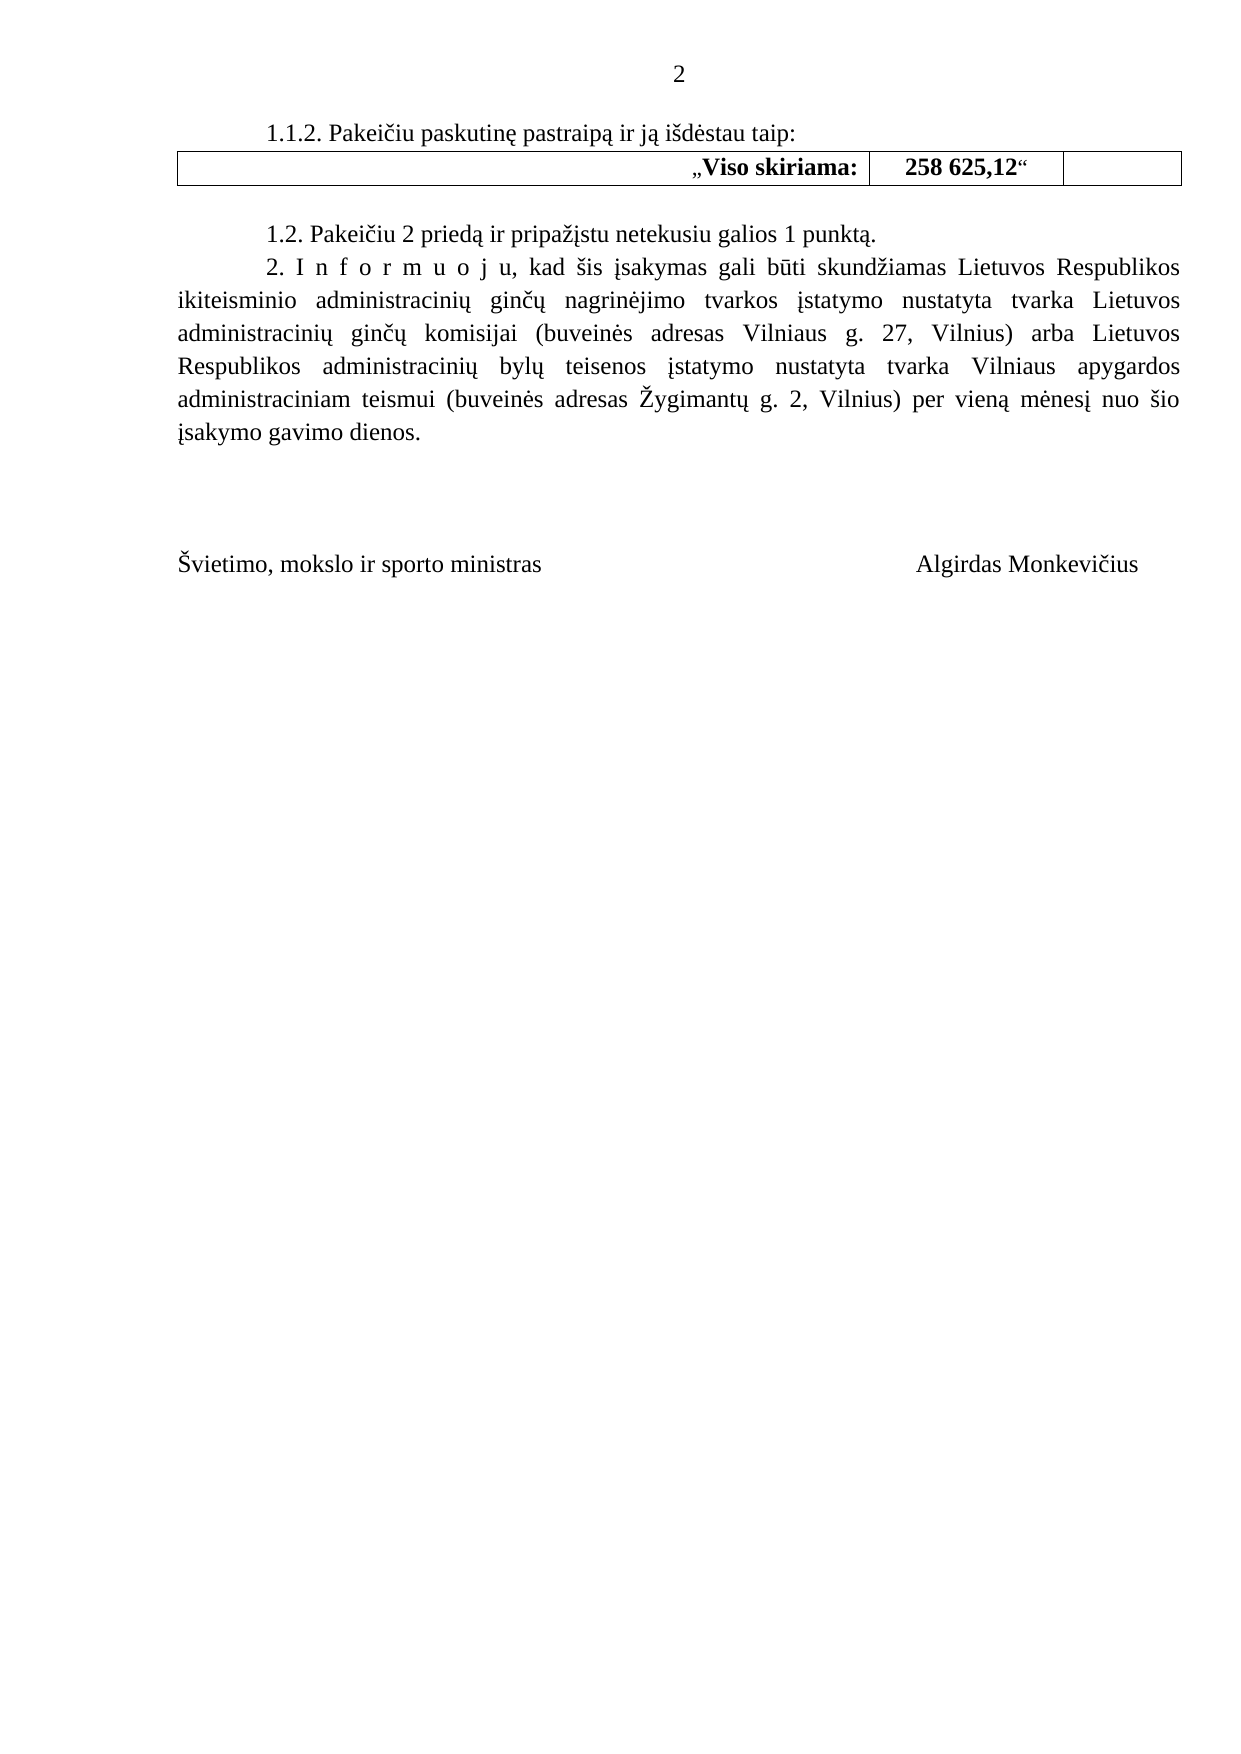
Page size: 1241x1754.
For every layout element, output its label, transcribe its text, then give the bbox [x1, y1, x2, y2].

table_header „Viso skiriama: [178, 152, 869, 185]
text 1.1.2. Pakeičiu paskutinę pastraipą ir ją išdėstau taip: [177, 118, 1181, 147]
text 2. I n f o r m u o j u, kad šis įsakymas gali būti skundžiamas Lietuvos Respublikos ikiteisminio administracinių ginčų nagrinėjimo tvarkos įstatymo nustatyta tvarka Lietuvos administracinių ginčų komisijai (buveinės adresas Vilniaus g. 27, Vilnius) arba Lietuvos Respublikos administracinių bylų teisenos įstatymo nustatyta tvarka Vilniaus apygardos administraciniam teismui (buveinės adresas Žygimantų g. 2, Vilnius) per vieną mėnesį nuo šio įsakymo gavimo dienos. [177, 252, 1181, 446]
table_header 258 625,12“ [870, 152, 1063, 185]
table_header [1064, 152, 1181, 185]
text Švietimo, mokslo ir sporto ministras Algirdas Monkevičius [177, 549, 1181, 578]
text 1.2. Pakeičiu 2 priedą ir pripažįstu netekusiu galios 1 punktą. [177, 219, 1181, 248]
